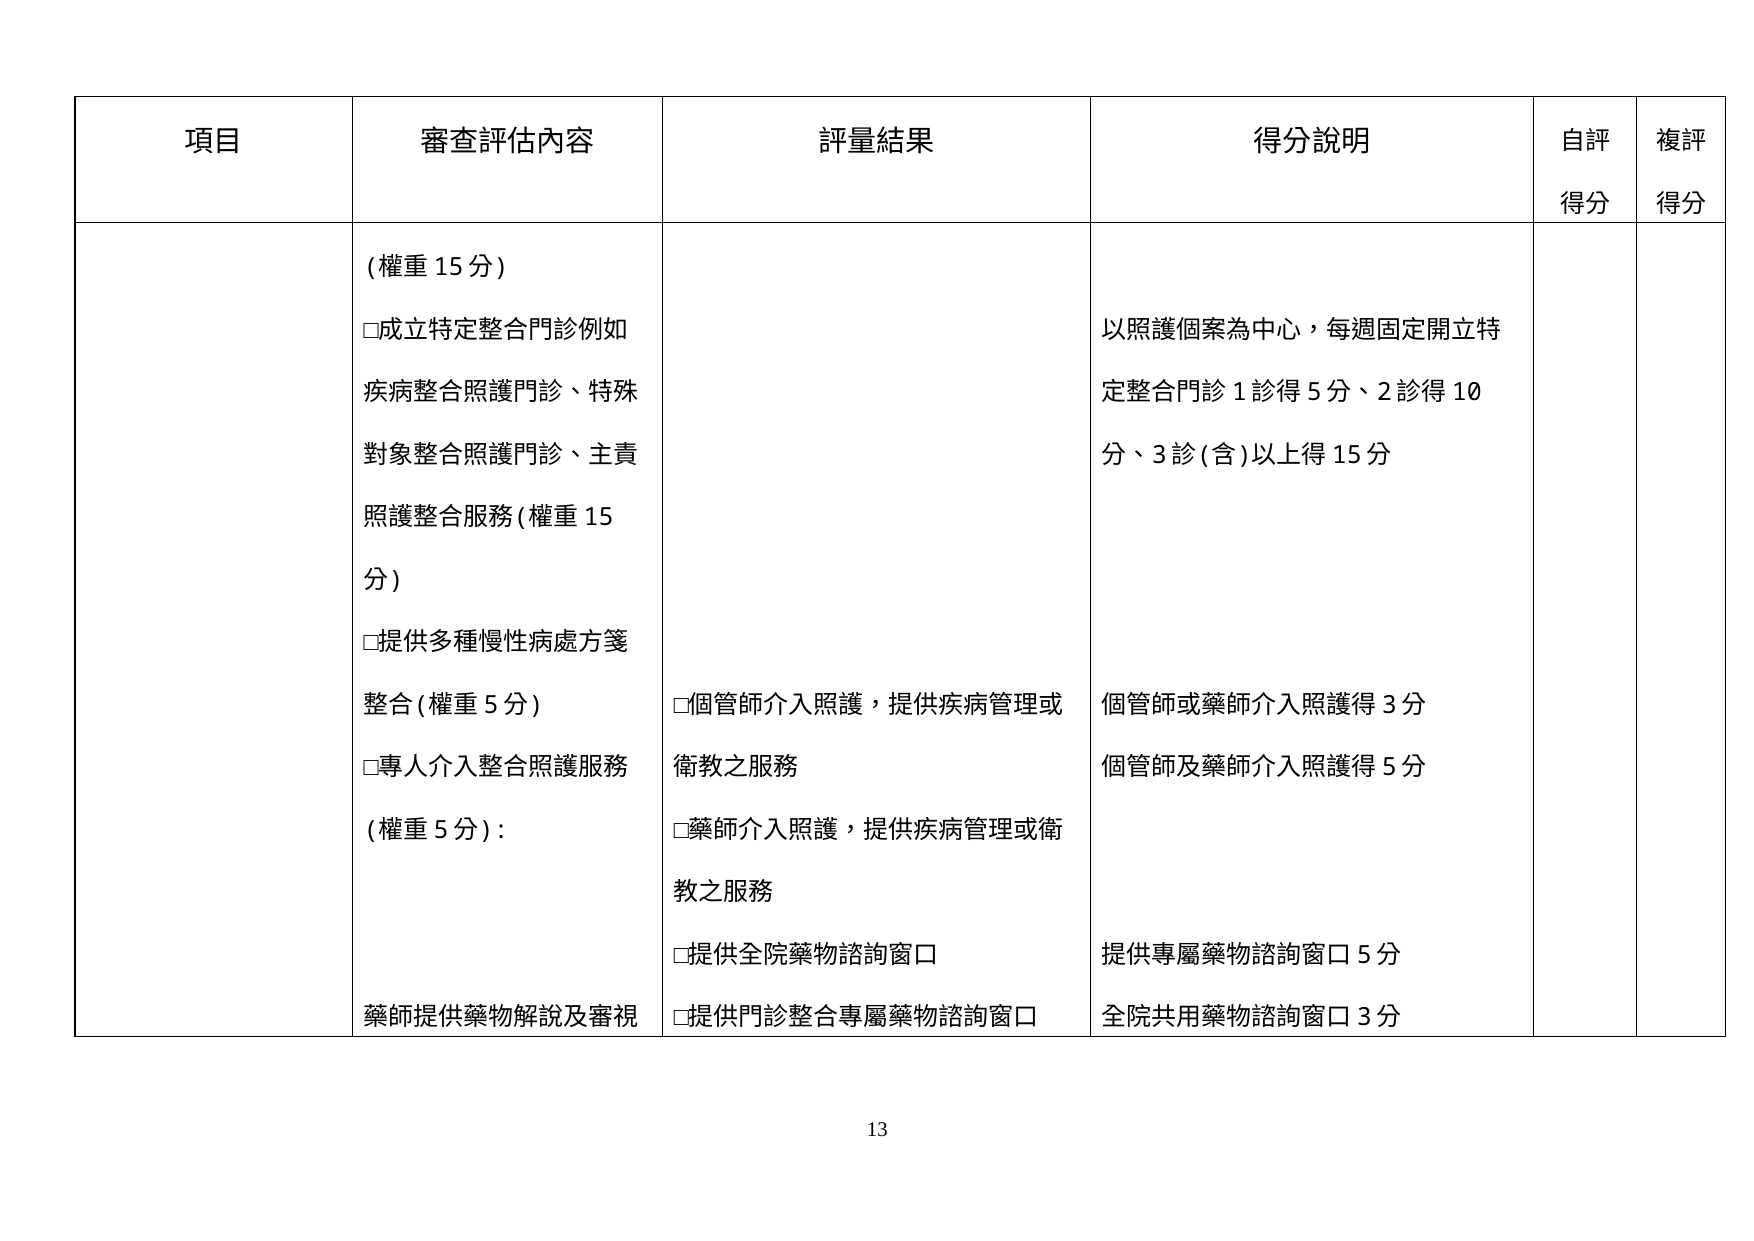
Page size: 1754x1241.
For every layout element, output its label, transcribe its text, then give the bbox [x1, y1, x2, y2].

table_header 項目 [76, 97, 352, 222]
table_cell □個管師介入照護，提供疾病管理或衛教之服務 □藥師介入照護，提供疾病管理或衛教之服務 □提供全院藥物諮詢窗口 □提供門診整合專屬藥物諮詢窗口 [663, 223, 1090, 1036]
table_cell [1534, 223, 1636, 1036]
table_cell 以照護個案為中心，每週固定開立特定整合門診1診得5分、2診得10分、3診(含)以上得15分 個管師或藥師介入照護得3分 個管師及藥師介入照護得5分 提供專屬藥物諮詢窗口5分 全院共用藥物諮詢窗口3分 [1091, 223, 1533, 1036]
table_header 得分說明 [1091, 97, 1533, 222]
table_cell [76, 223, 352, 1036]
table_header 複評得分 [1637, 97, 1725, 222]
table_header 審查評估內容 [353, 97, 662, 222]
table_cell (權重15分) □成立特定整合門診例如疾病整合照護門診、特殊對象整合照護門診、主責照護整合服務(權重15分) □提供多種慢性病處方箋整合(權重5分) □專人介入整合照護服務(權重5分): 藥師提供藥物解說及審視 [353, 223, 662, 1036]
table_header 自評 得分 [1534, 97, 1636, 222]
table_header 評量結果 [663, 97, 1090, 222]
table_cell [1637, 223, 1725, 1036]
